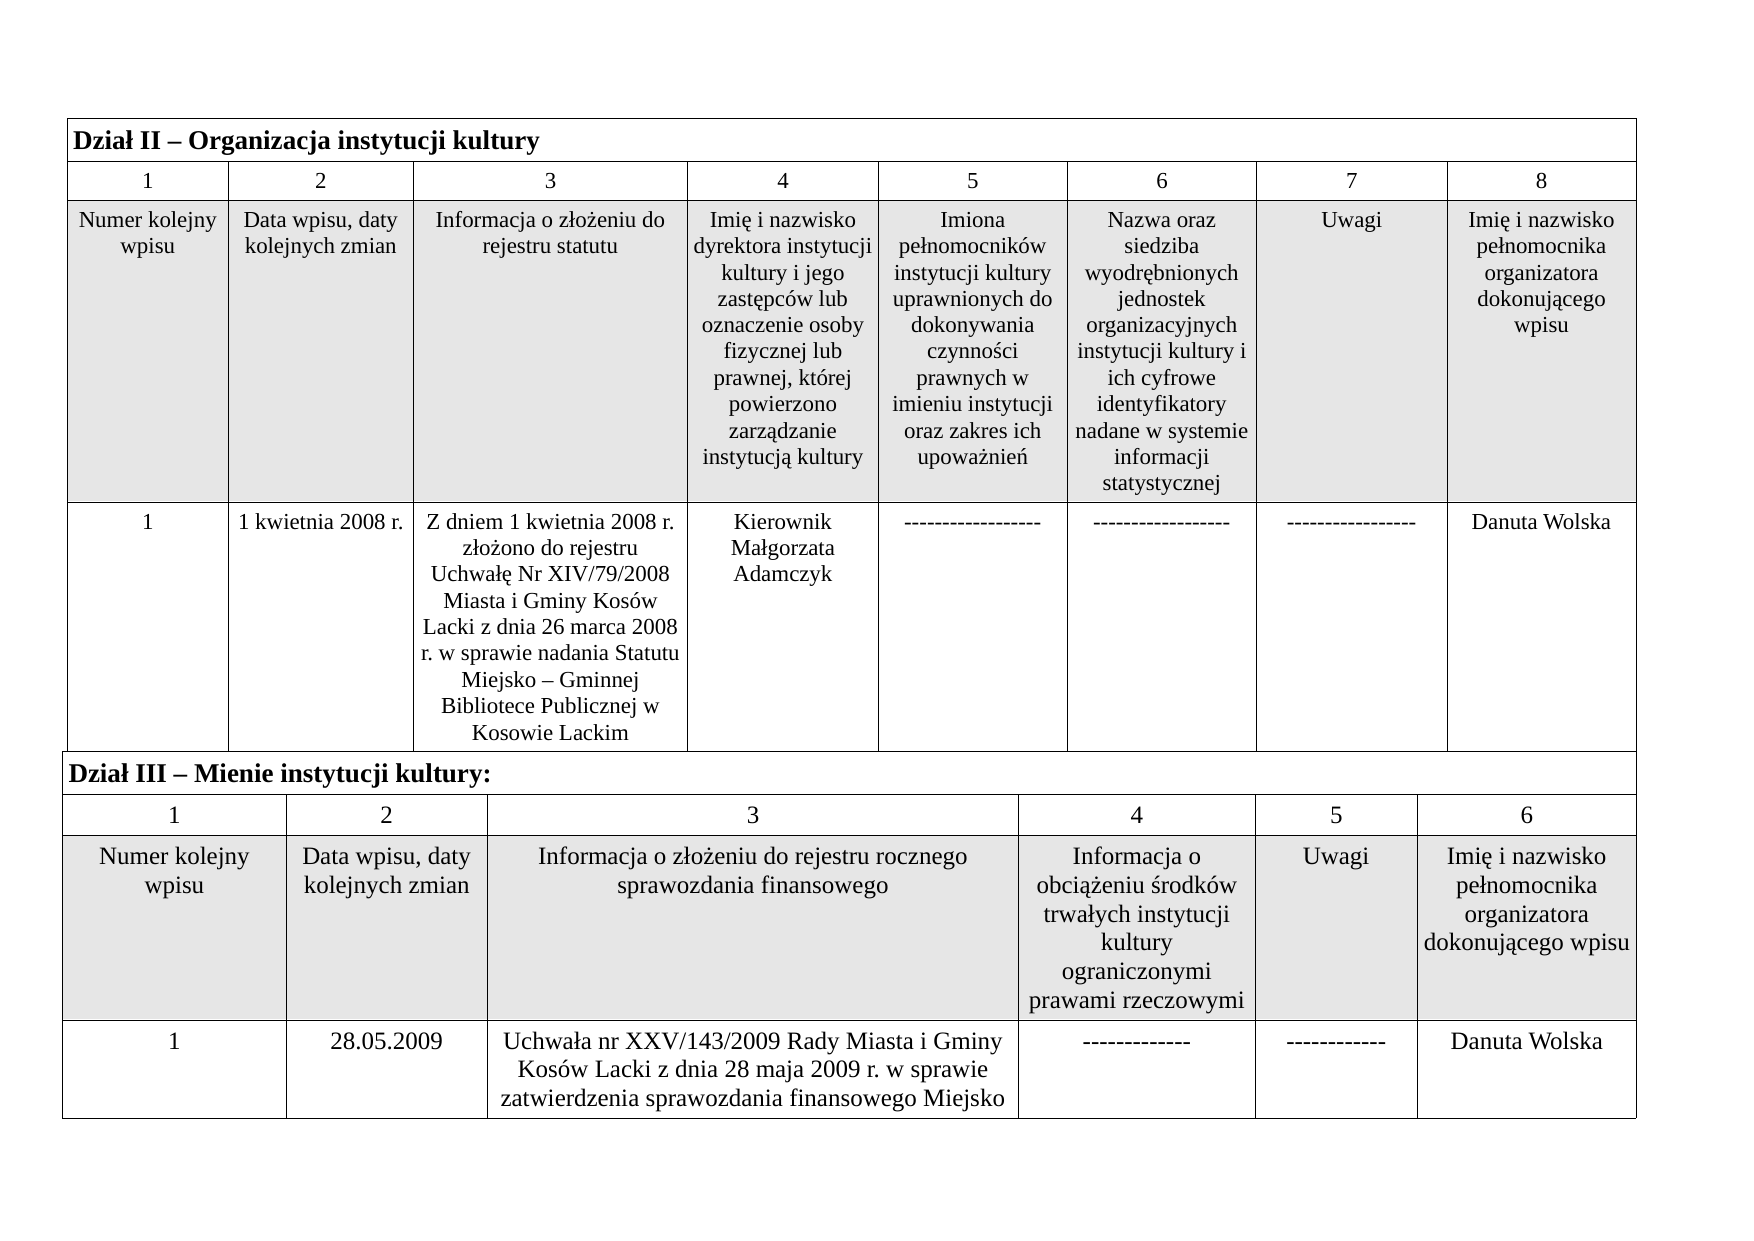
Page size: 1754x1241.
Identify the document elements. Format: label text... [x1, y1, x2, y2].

table_cell ------------- [1019, 1021, 1255, 1118]
table_cell 1 [63, 1021, 286, 1118]
table_cell Numer kolejny wpisu [68, 201, 228, 501]
table_cell Danuta Wolska [1448, 503, 1636, 751]
table_cell Data wpisu, daty kolejnych zmian [229, 201, 413, 501]
table_cell Imię i nazwisko pełnomocnika organizatora dokonującego wpisu [1448, 201, 1636, 501]
table_header Dział II – Organizacja instytucji kultury [68, 119, 1636, 161]
table_cell Danuta Wolska [1418, 1021, 1636, 1118]
table_cell 4 [688, 162, 878, 199]
table_cell 1 [68, 503, 228, 751]
table_cell Imię i nazwisko pełnomocnika organizatora dokonującego wpisu [1418, 836, 1636, 1019]
table_cell Z dniem 1 kwietnia 2008 r. złożono do rejestru Uchwałę Nr XIV/79/2008 Miasta i Gminy Kosów Lacki z dnia 26 marca 2008 r. w sprawie nadania Statutu Miejsko – Gminnej Bibliotece Publicznej w Kosowie Lackim [414, 503, 687, 751]
table_cell Nazwa oraz siedziba wyodrębnionych jednostek organizacyjnych instytucji kultury i ich cyfrowe identyfikatory nadane w systemie informacji statystycznej [1068, 201, 1256, 501]
table_cell Informacja o złożeniu do rejestru statutu [414, 201, 687, 501]
table_cell Uwagi [1257, 201, 1447, 501]
table_cell Informacja o obciążeniu środków trwałych instytucji kultury ograniczonymi prawami rzeczowymi [1019, 836, 1255, 1019]
table_cell 2 [287, 795, 487, 835]
table_cell 1 [63, 795, 286, 835]
table_cell Uwagi [1256, 836, 1417, 1019]
table_cell ------------ [1256, 1021, 1417, 1118]
table_cell Informacja o złożeniu do rejestru rocznego sprawozdania finansowego [488, 836, 1018, 1019]
table_cell Imiona pełnomocników instytucji kultury uprawnionych do dokonywania czynności prawnych w imieniu instytucji oraz zakres ich upoważnień [879, 201, 1067, 501]
table_cell Numer kolejny wpisu [63, 836, 286, 1019]
table_cell 4 [1019, 795, 1255, 835]
table_cell 3 [488, 795, 1018, 835]
table_cell 2 [229, 162, 413, 199]
table_cell ------------------ [1068, 503, 1256, 751]
table_cell 6 [1418, 795, 1636, 835]
table_cell Uchwała nr XXV/143/2009 Rady Miasta i Gminy Kosów Lacki z dnia 28 maja 2009 r. w sprawie zatwierdzenia sprawozdania finansowego Miejsko [488, 1021, 1018, 1118]
table_cell 1 [68, 162, 228, 199]
table_cell ----------------- [1257, 503, 1447, 751]
table_cell Imię i nazwisko dyrektora instytucji kultury i jego zastępców lub oznaczenie osoby fizycznej lub prawnej, której powierzono zarządzanie instytucją kultury [688, 201, 878, 501]
table_cell Kierownik Małgorzata Adamczyk [688, 503, 878, 751]
table_cell 3 [414, 162, 687, 199]
table_cell 5 [879, 162, 1067, 199]
table_cell 8 [1448, 162, 1636, 199]
table_cell 7 [1257, 162, 1447, 199]
table_cell Data wpisu, daty kolejnych zmian [287, 836, 487, 1019]
table_cell 28.05.2009 [287, 1021, 487, 1118]
table_cell 5 [1256, 795, 1417, 835]
table_cell 1 kwietnia 2008 r. [229, 503, 413, 751]
table_header Dział III – Mienie instytucji kultury: [63, 752, 1636, 794]
table_cell ------------------ [879, 503, 1067, 751]
table_cell 6 [1068, 162, 1256, 199]
